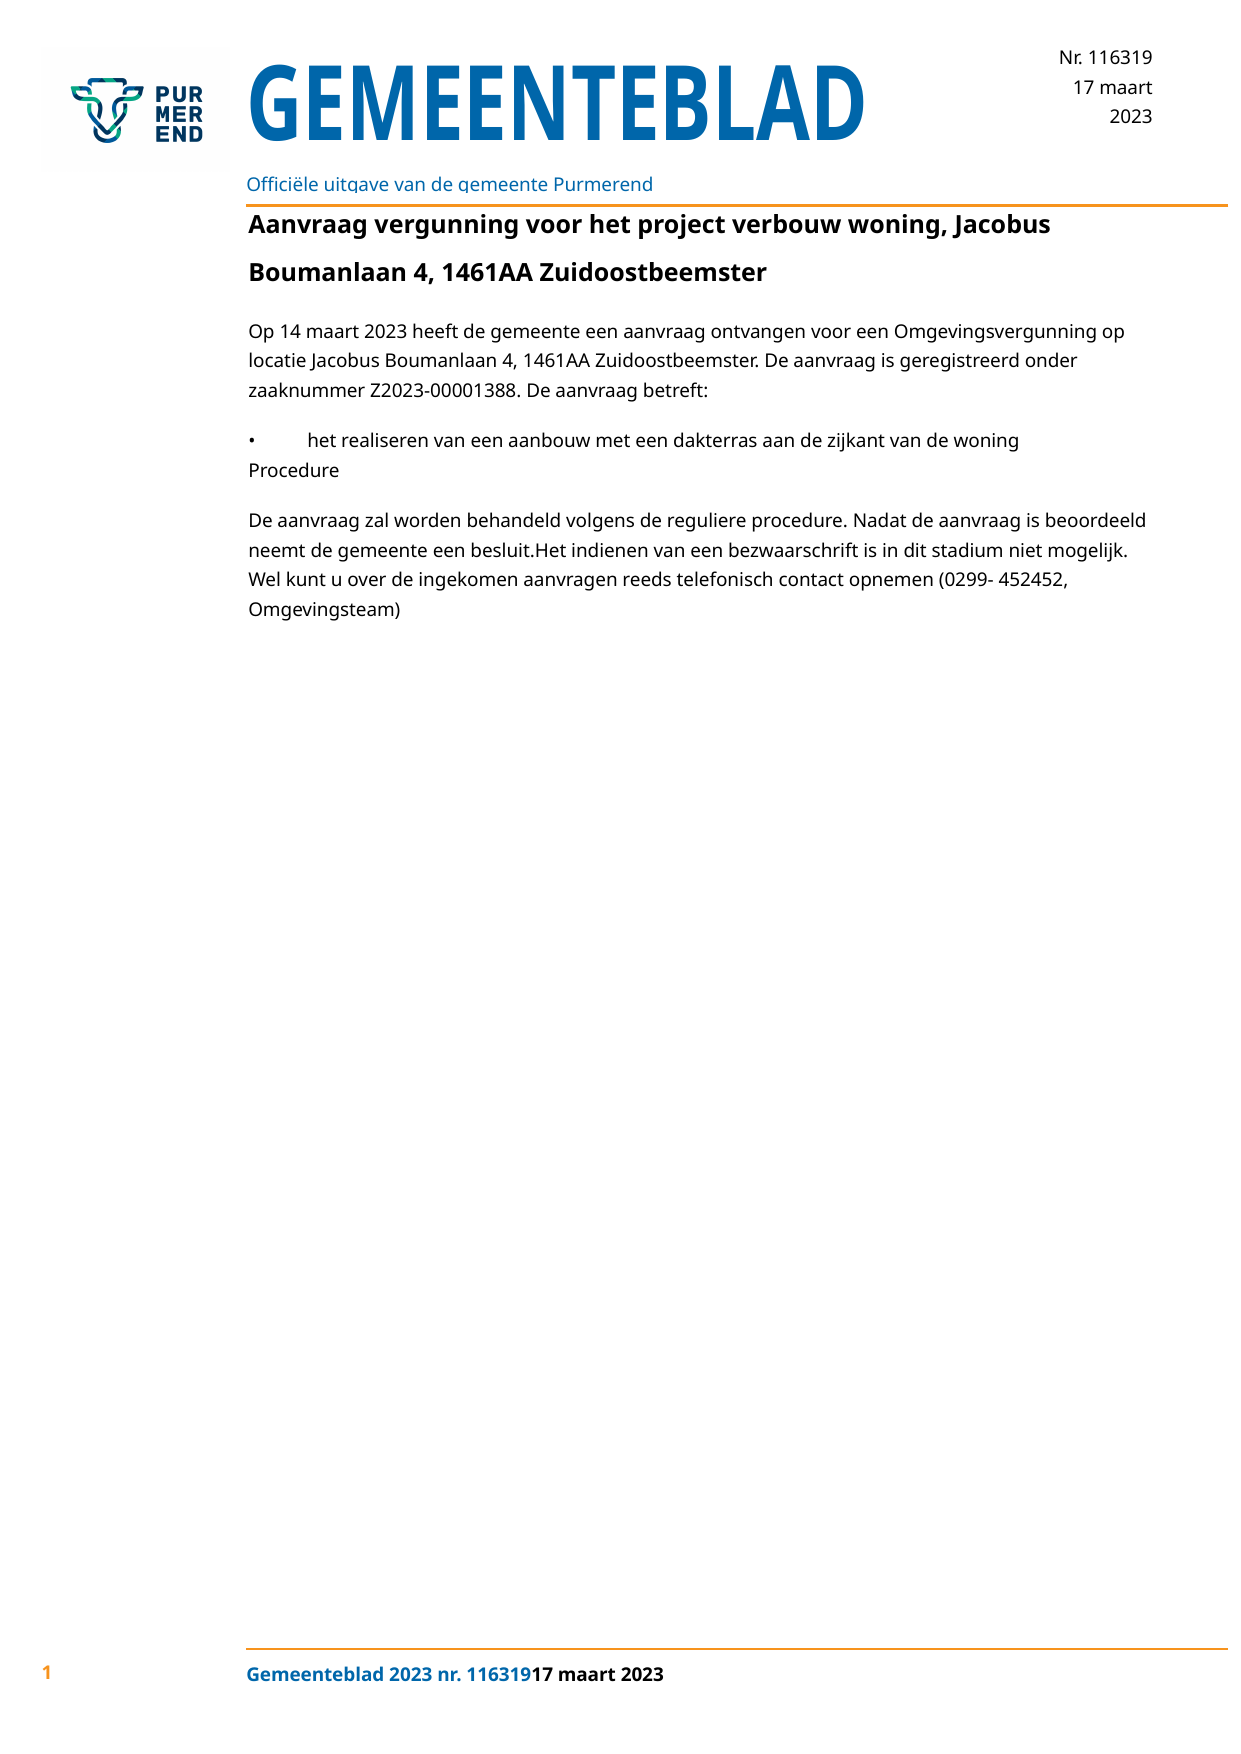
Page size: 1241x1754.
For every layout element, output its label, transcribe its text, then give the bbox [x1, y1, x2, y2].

list het realiseren van een aanbouw met een dakterras aan de zijkant van de woning [248, 427, 1152, 453]
picture [41, 47, 231, 172]
text Procedure [248, 457, 1152, 483]
text Aanvraag vergunning voor het project verbouw woning, Jacobus Boumanlaan 4, 1461AA Zuidoostbeemster [248, 207, 1152, 288]
text Op 14 maart 2023 heeft de gemeente een aanvraag ontvangen voor een Omgevingsvergunning op locatie Jacobus Boumanlaan 4, 1461AA Zuidoostbeemster. De aanvraag is geregistreerd onder zaaknummer Z2023-00001388. De aanvraag betreft: [248, 318, 1152, 403]
text De aanvraag zal worden behandeld volgens de reguliere procedure. Nadat de aanvraag is beoordeeld neemt de gemeente een besluit.Het indienen van een bezwaarschrift is in dit stadium niet mogelijk. Wel kunt u over de ingekomen aanvragen reeds telefonisch contact opnemen (0299- 452452, Omgevingsteam) [248, 507, 1152, 622]
